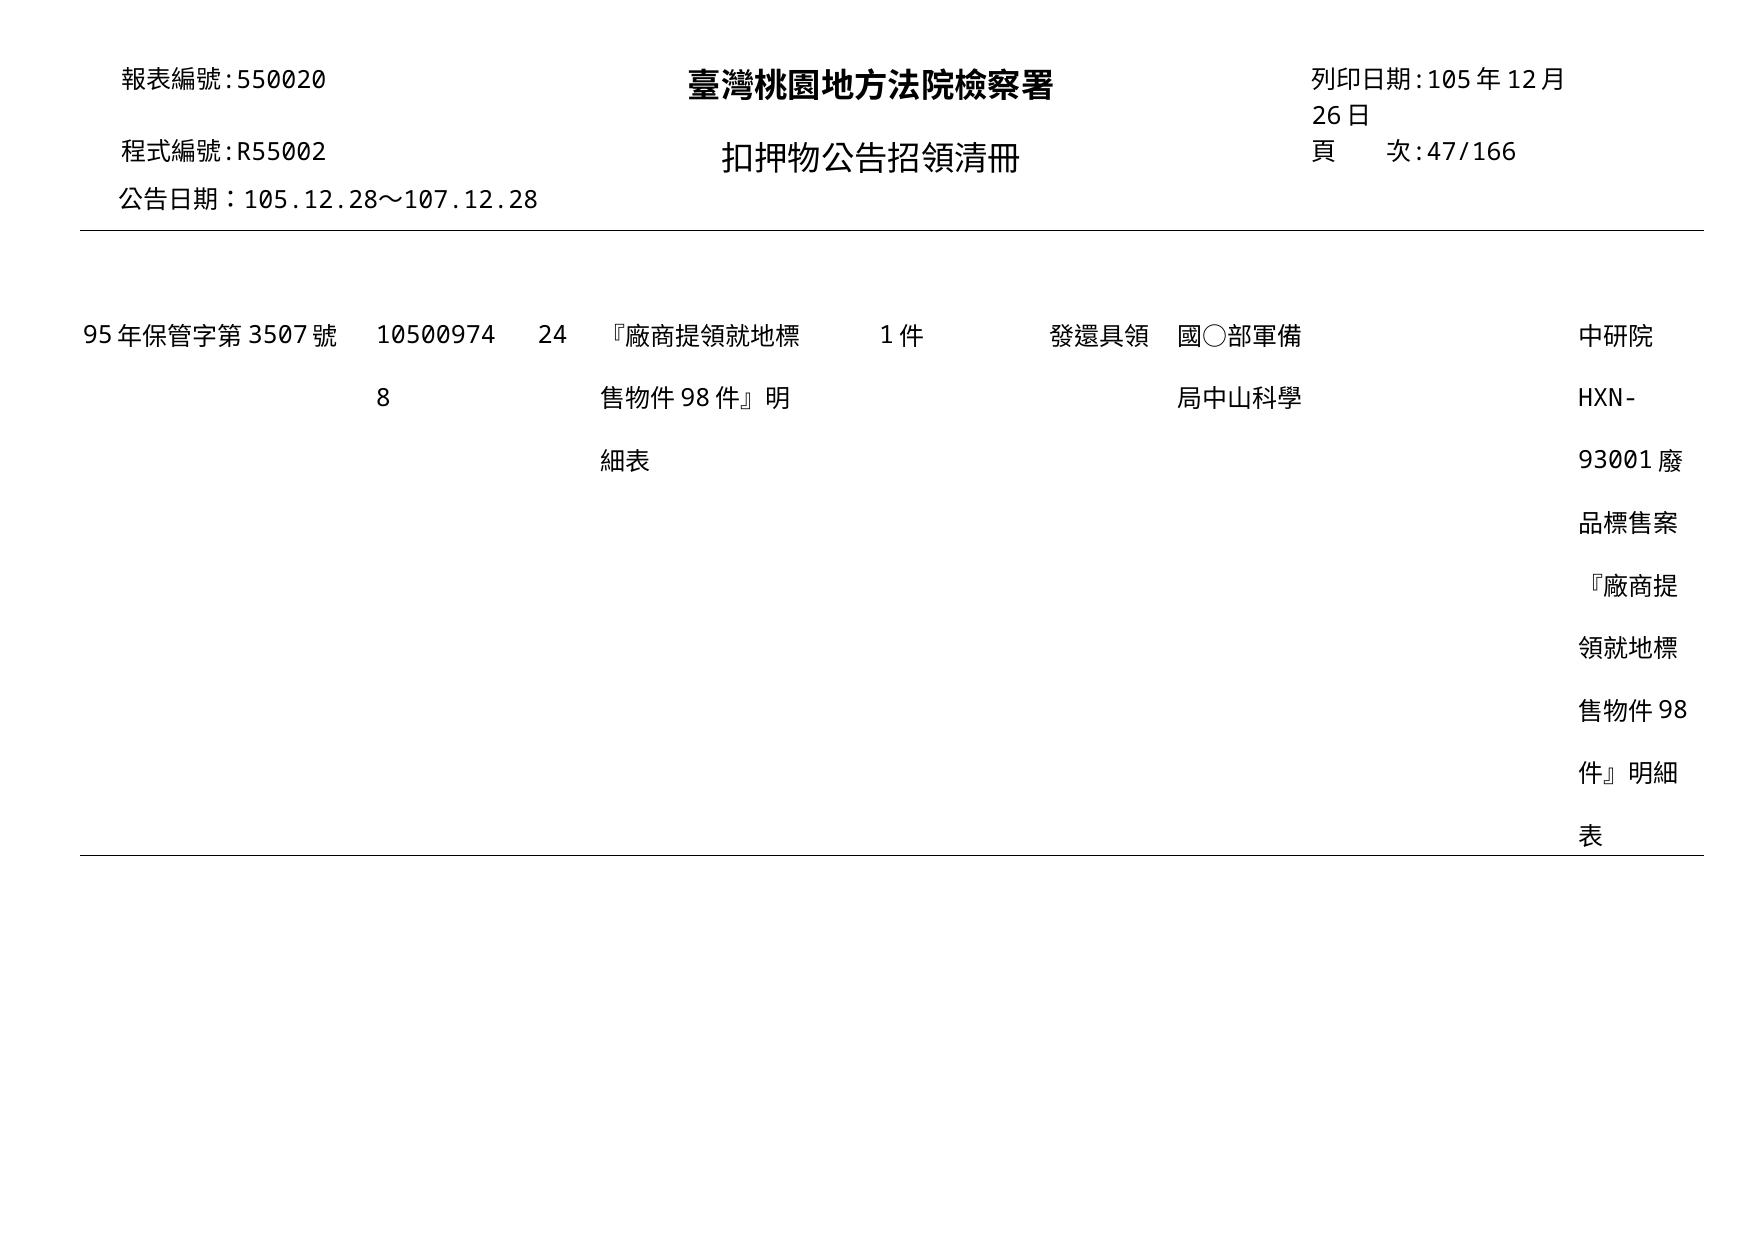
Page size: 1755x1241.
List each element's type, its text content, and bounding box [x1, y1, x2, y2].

table_cell [927, 231, 1046, 855]
table_cell 『廠商提領就地標售物件98件』明細表 [597, 231, 807, 855]
table_cell 中研院HXN-93001廢品標售案『廠商提領就地標售物件98件』明細表 [1575, 231, 1704, 855]
table_cell 24 [507, 231, 597, 855]
table_cell 95年保管字第3507號 [80, 231, 373, 855]
table_cell 國○部軍備局中山科學 [1175, 231, 1317, 855]
table_cell [1317, 231, 1575, 855]
table_cell 發還具領 [1046, 231, 1175, 855]
table_cell 1件 [808, 231, 927, 855]
table_cell 105009748 [373, 231, 507, 855]
